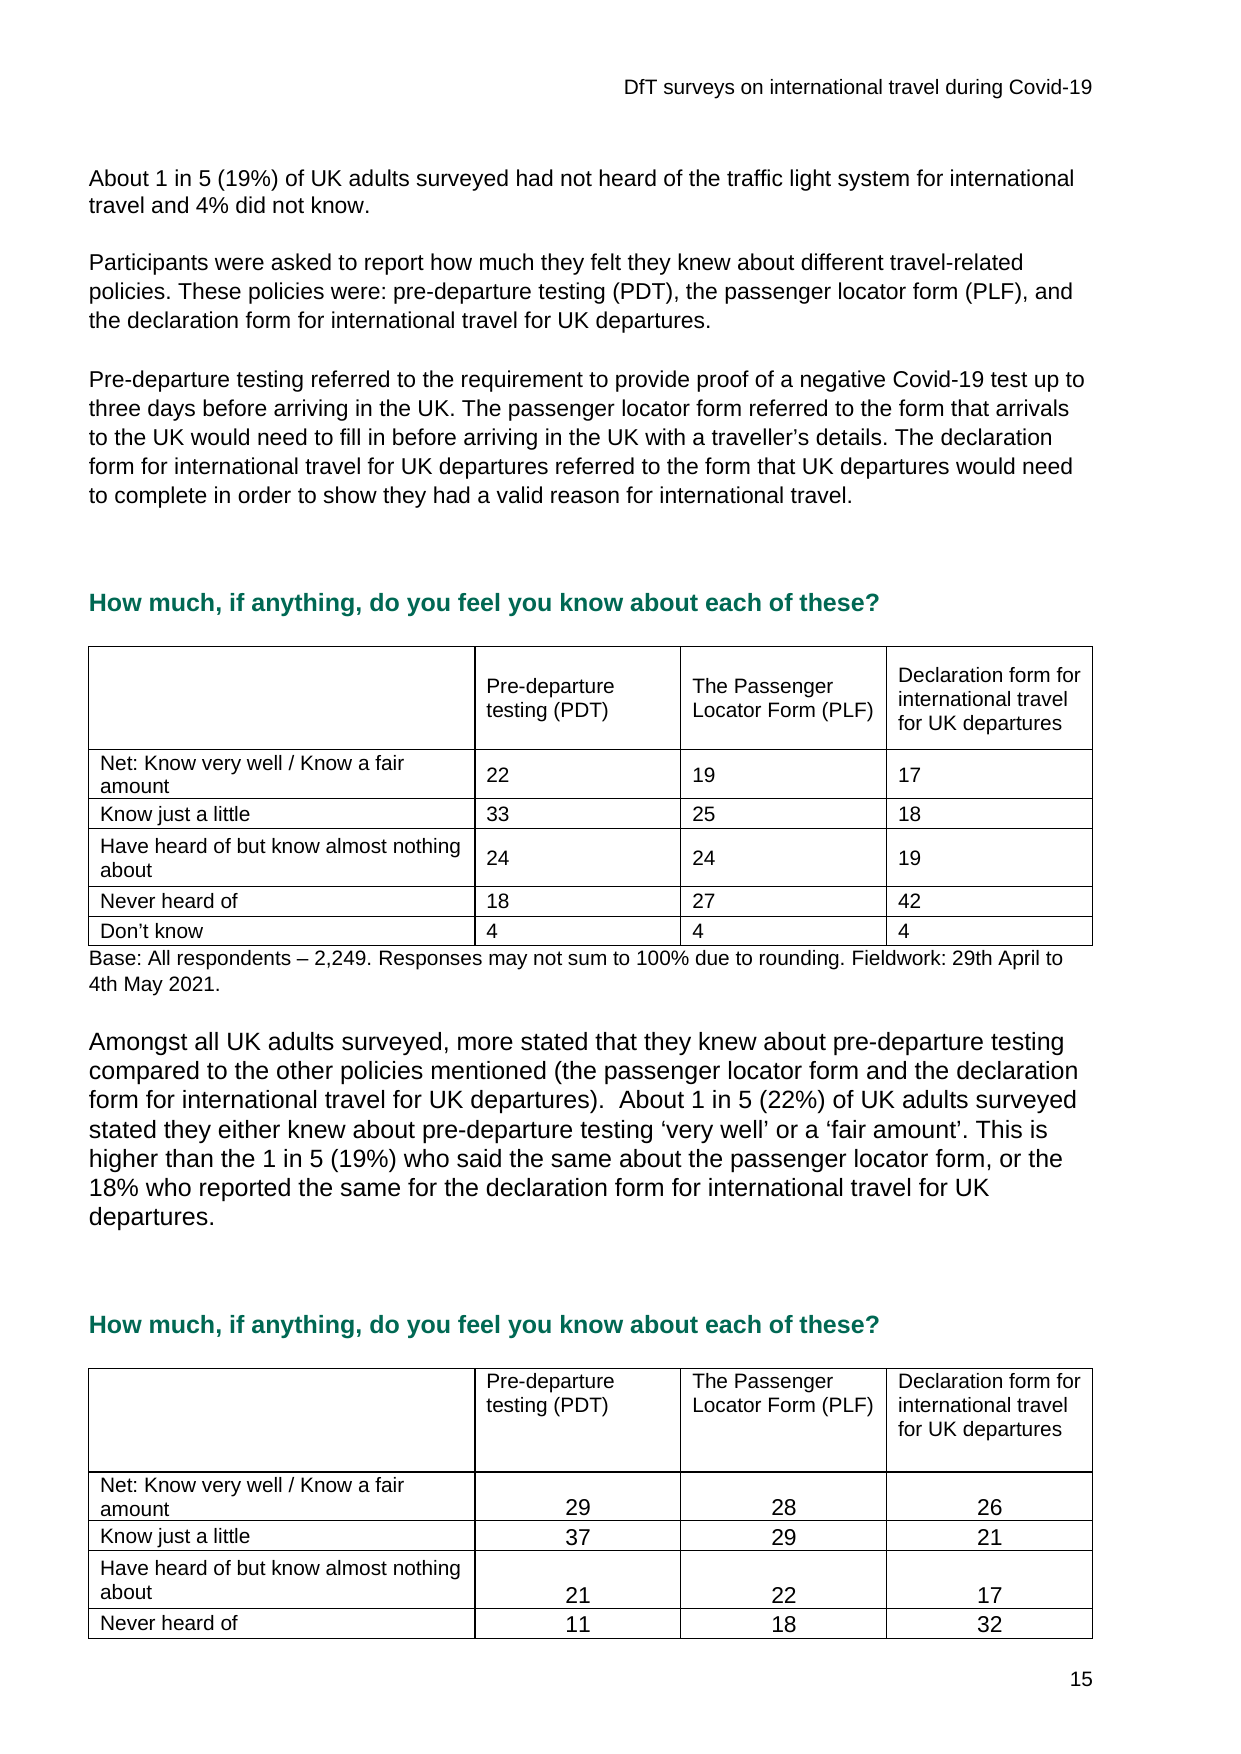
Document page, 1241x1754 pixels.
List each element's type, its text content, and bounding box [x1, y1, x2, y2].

table_cell 25 [681, 799, 886, 828]
table_cell 18 [476, 887, 680, 916]
text Pre-departure testing referred to the requirement to provide proof of a negative Covid-19 test up to three days before arriving in the UK. The passenger locator form referred to the form that arrivals to the UK would need to fill in before arriving in the UK with a traveller’s details. The declaration form for international travel for UK departures referred to the form that UK departures would need to complete in order to show they had a valid reason for international travel. [89, 363, 1092, 509]
text Amongst all UK adults surveyed, more stated that they knew about pre-departure testing compared to the other policies mentioned (the passenger locator form and the declaration form for international travel for UK departures). About 1 in 5 (22%) of UK adults surveyed stated they either knew about pre-departure testing ‘very well’ or a ‘fair amount’. This is higher than the 1 in 5 (19%) who said the same about the passenger locator form, or the 18% who reported the same for the declaration form for international travel for UK departures. [89, 997, 1092, 1231]
table_cell 42 [887, 887, 1092, 916]
text Participants were asked to report how much they felt they knew about different travel-related policies. These policies were: pre-departure testing (PDT), the passenger locator form (PLF), and the declaration form for international travel for UK departures. [89, 246, 1092, 334]
table_cell 24 [681, 829, 886, 886]
table_cell Know just a little [89, 799, 474, 828]
table_header Pre-departure testing (PDT) [476, 647, 680, 749]
table_cell 21 [476, 1551, 680, 1608]
table_header The Passenger Locator Form (PLF) [681, 647, 886, 749]
subtitle How much, if anything, do you feel you know about each of these? [89, 1310, 1092, 1339]
table_cell Have heard of but know almost nothing about [89, 1551, 474, 1608]
table_cell Never heard of [89, 1609, 474, 1638]
table_cell 17 [887, 1551, 1092, 1608]
table_cell 19 [887, 829, 1092, 886]
table_cell 4 [681, 917, 886, 945]
table_cell 18 [887, 799, 1092, 828]
table_cell 37 [476, 1521, 680, 1550]
table_cell 19 [681, 750, 886, 798]
table_cell Net: Know very well / Know a fair amount [89, 750, 474, 798]
text Base: All respondents – 2,249. Responses may not sum to 100% due to rounding. Fieldwork: 29th April to 4th May 2021. [89, 946, 1092, 996]
table_header Declaration form for international travel for UK departures [887, 647, 1092, 749]
table_cell 17 [887, 750, 1092, 798]
table_header The Passenger Locator Form (PLF) [681, 1369, 886, 1471]
table_cell Don’t know [89, 917, 474, 945]
table_header [89, 1369, 474, 1471]
text About 1 in 5 (19%) of UK adults surveyed had not heard of the traffic light system for international travel and 4% did not know. [89, 165, 1092, 218]
table_cell Never heard of [89, 887, 474, 916]
table_cell 21 [887, 1521, 1092, 1550]
table_cell Net: Know very well / Know a fair amount [89, 1473, 474, 1520]
table_cell 29 [681, 1521, 886, 1550]
table_cell 29 [476, 1473, 680, 1520]
table_cell 4 [887, 917, 1092, 945]
table_cell 11 [476, 1609, 680, 1638]
table_cell 28 [681, 1473, 886, 1520]
table_cell 32 [887, 1609, 1092, 1638]
table_cell 18 [681, 1609, 886, 1638]
table_cell Have heard of but know almost nothing about [89, 829, 474, 886]
table_cell 33 [476, 799, 680, 828]
table_cell 27 [681, 887, 886, 916]
table_cell 4 [476, 917, 680, 945]
table_cell 22 [476, 750, 680, 798]
table_header Declaration form for international travel for UK departures [887, 1369, 1092, 1471]
table_cell 22 [681, 1551, 886, 1608]
table_cell 26 [887, 1473, 1092, 1520]
subtitle How much, if anything, do you feel you know about each of these? [89, 588, 1092, 617]
table_cell 24 [476, 829, 680, 886]
table_header Pre-departure testing (PDT) [476, 1369, 680, 1471]
table_cell Know just a little [89, 1521, 474, 1550]
table_header [89, 647, 474, 749]
